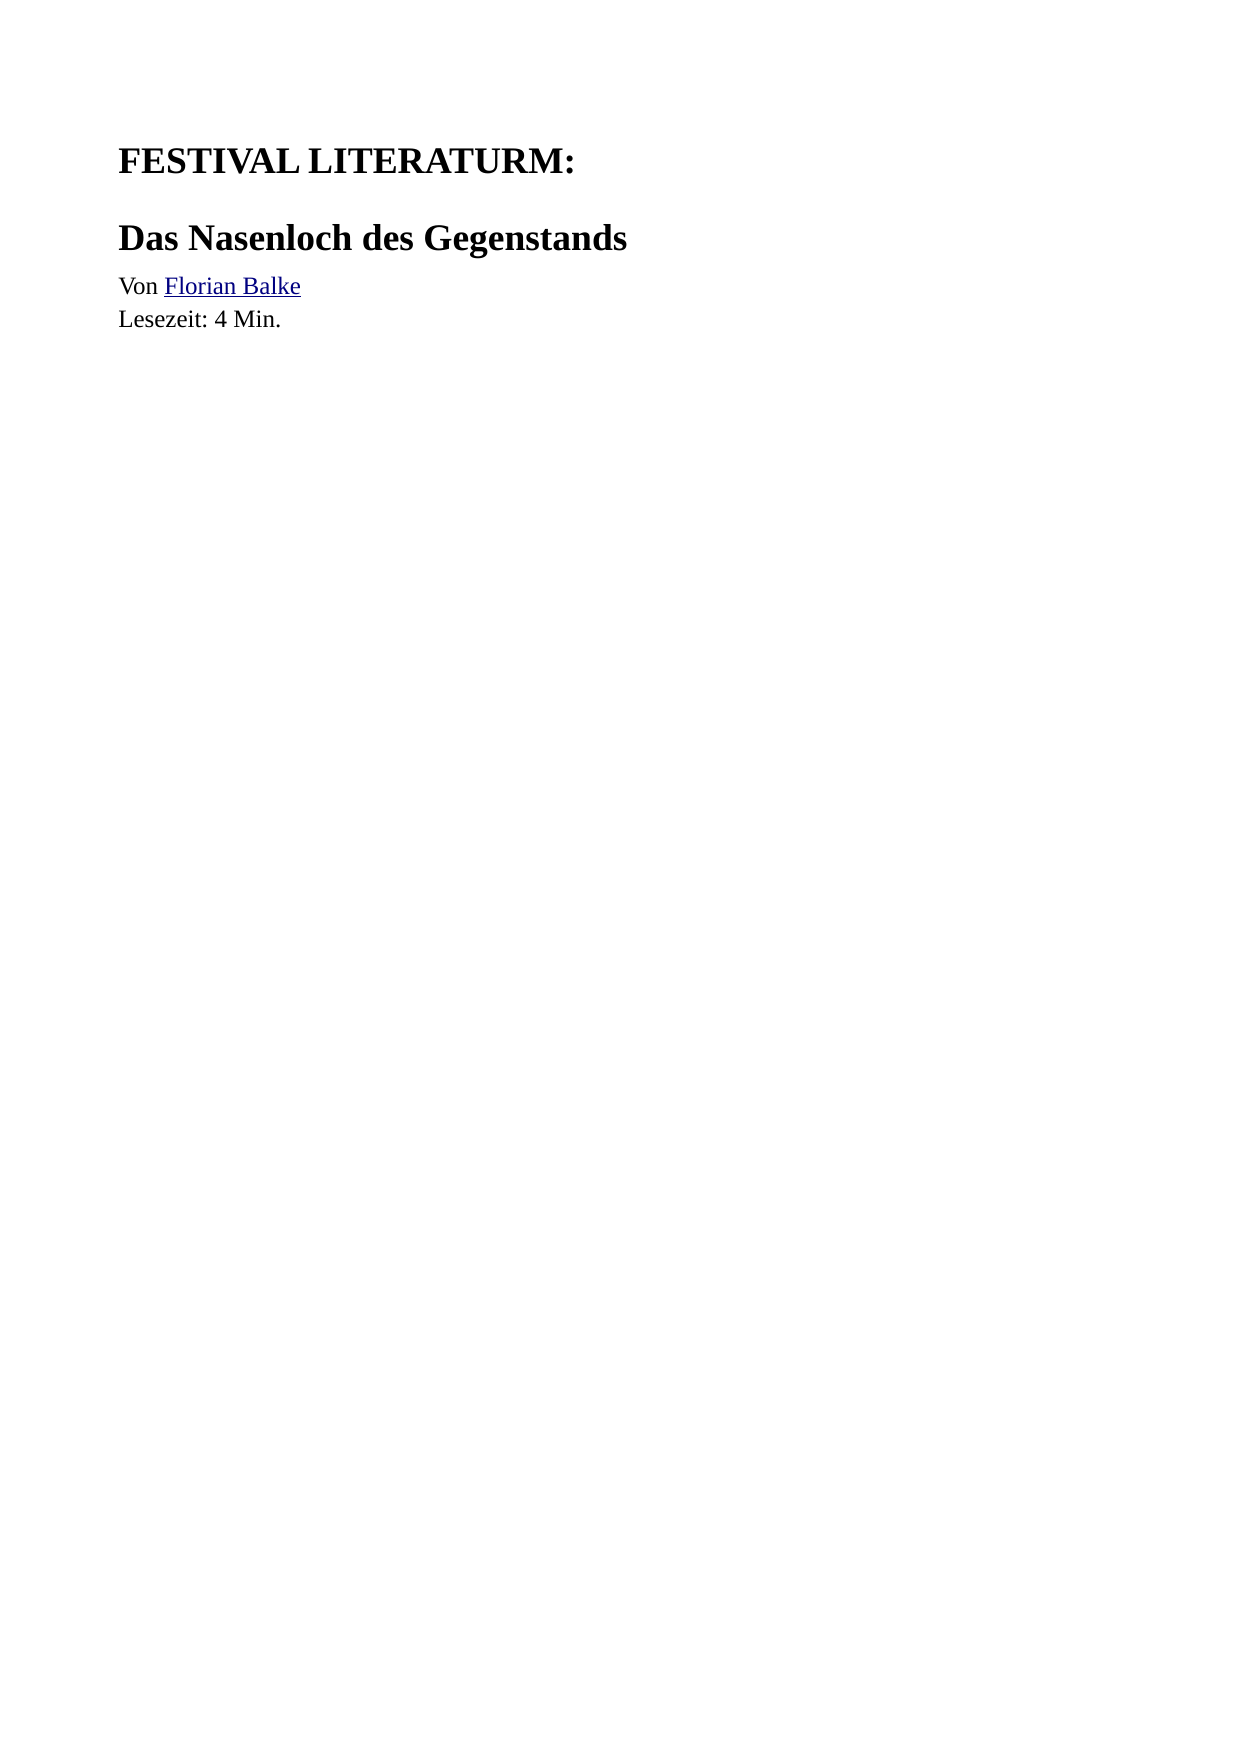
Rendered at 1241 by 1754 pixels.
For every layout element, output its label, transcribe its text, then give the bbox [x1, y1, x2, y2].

text Lesezeit: 4 Min. [118, 304, 1122, 333]
subtitle Das Nasenloch des Gegenstands [118, 215, 1122, 258]
subtitle FESTIVAL LITERATURM: [118, 139, 1122, 182]
text Von Florian Balke [118, 271, 1122, 300]
